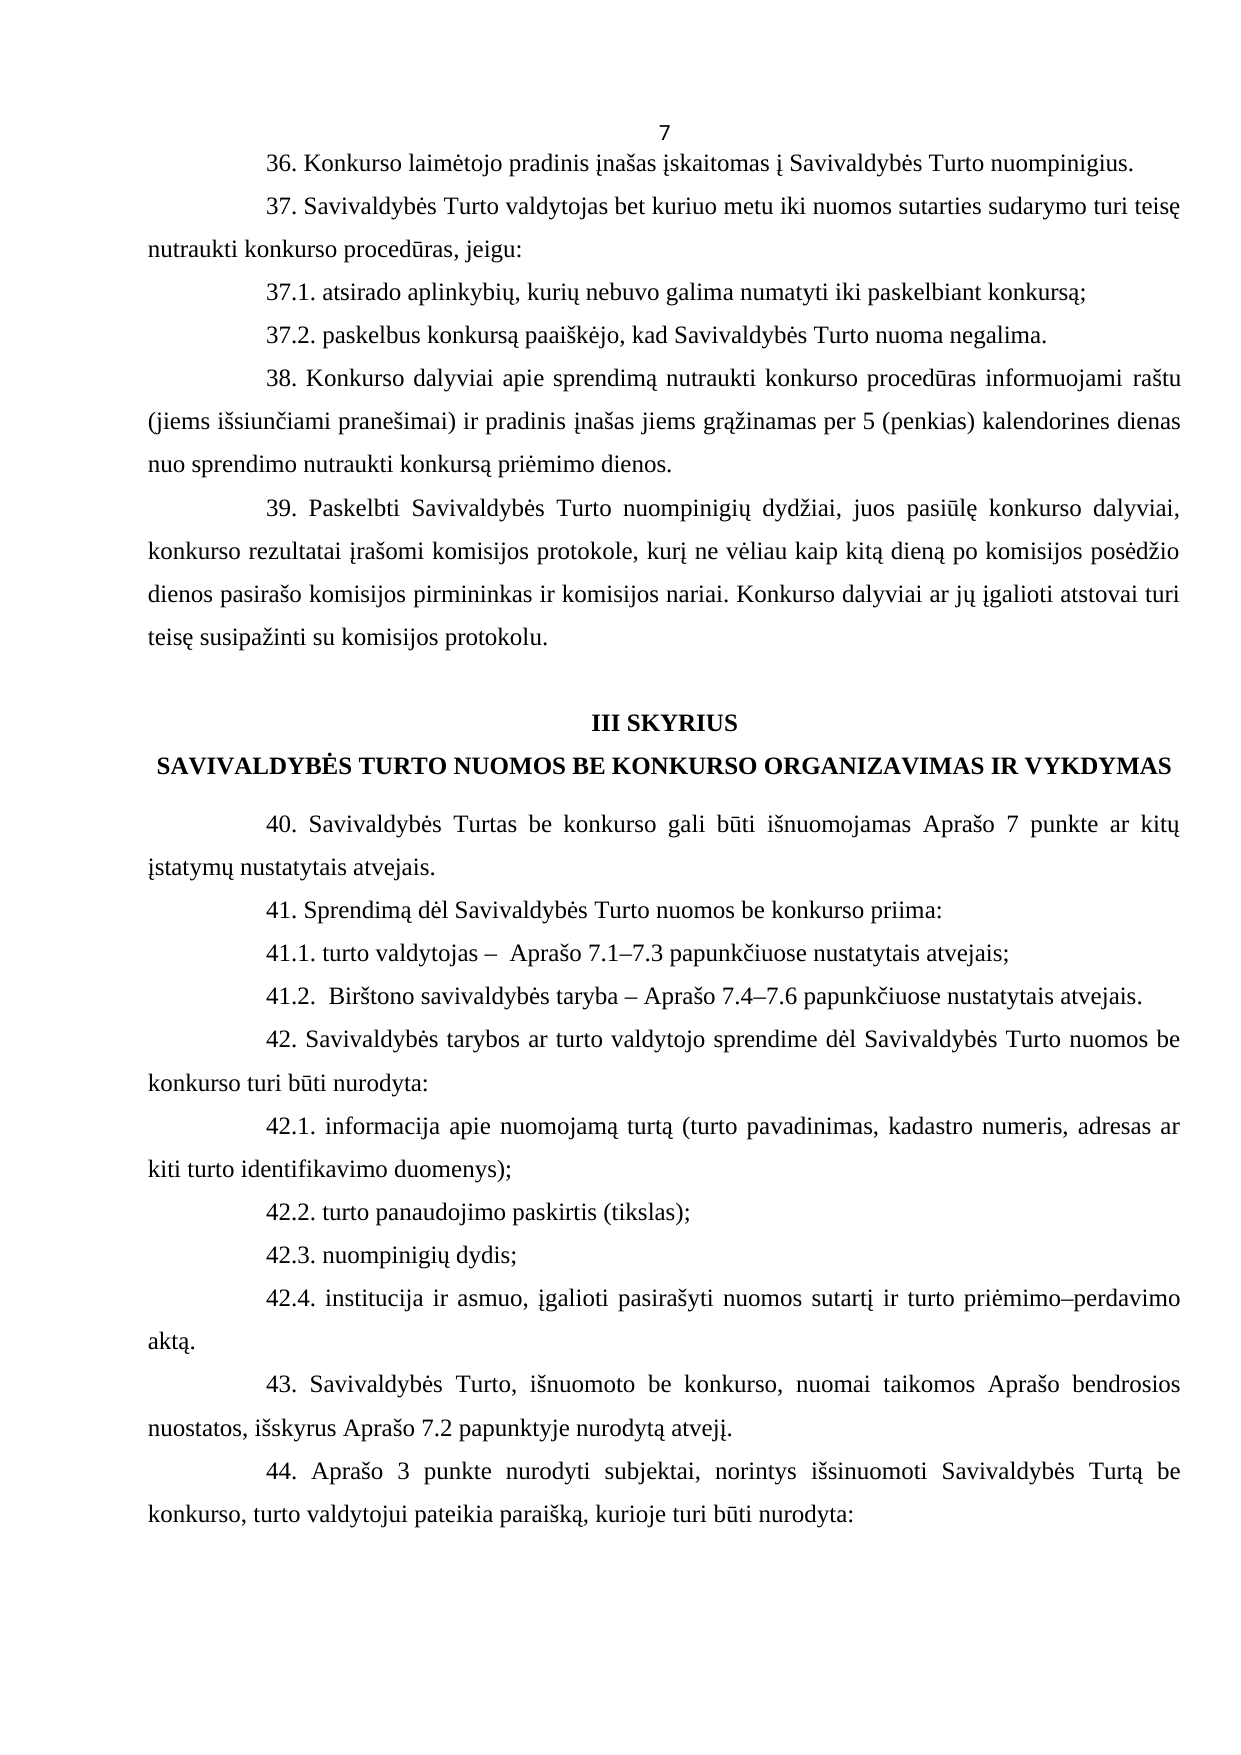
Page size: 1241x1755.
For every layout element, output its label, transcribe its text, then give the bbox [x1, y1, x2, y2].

text 42. Savivaldybės tarybos ar turto valdytojo sprendime dėl Savivaldybės Turto nuomos be konkurso turi būti nurodyta: [148, 1024, 1181, 1096]
text 41.1. turto valdytojas – Aprašo 7.1–7.3 papunkčiuose nustatytais atvejais; [148, 938, 1181, 967]
text 42.2. turto panaudojimo paskirtis (tikslas); [148, 1197, 1181, 1226]
text 41. Sprendimą dėl Savivaldybės Turto nuomos be konkurso priima: [148, 895, 1181, 924]
text 42.3. nuompinigių dydis; [148, 1240, 1181, 1269]
text III SKYRIUS [148, 708, 1181, 737]
text 42.4. institucija ir asmuo, įgalioti pasirašyti nuomos sutartį ir turto priėmimo–perdavimo aktą. [148, 1283, 1181, 1355]
text 36. Konkurso laimėtojo pradinis įnašas įskaitomas į Savivaldybės Turto nuompinigius. [148, 148, 1181, 176]
text 38. Konkurso dalyviai apie sprendimą nutraukti konkurso procedūras informuojami raštu (jiems išsiunčiami pranešimai) ir pradinis įnašas jiems grąžinamas per 5 (penkias) kalendorines dienas nuo sprendimo nutraukti konkursą priėmimo dienos. [148, 363, 1181, 478]
text 41.2. Birštono savivaldybės taryba – Aprašo 7.4–7.6 papunkčiuose nustatytais atvejais. [148, 981, 1181, 1010]
text 43. Savivaldybės Turto, išnuomoto be konkurso, nuomai taikomos Aprašo bendrosios nuostatos, išskyrus Aprašo 7.2 papunktyje nurodytą atvejį. [148, 1369, 1181, 1441]
text 42.1. informacija apie nuomojamą turtą (turto pavadinimas, kadastro numeris, adresas ar kiti turto identifikavimo duomenys); [148, 1111, 1181, 1183]
text 37.2. paskelbus konkursą paaiškėjo, kad Savivaldybės Turto nuoma negalima. [148, 320, 1181, 349]
text 37.1. atsirado aplinkybių, kurių nebuvo galima numatyti iki paskelbiant konkursą; [148, 277, 1181, 306]
text SAVIVALDYBĖS TURTO NUOMOS BE KONKURSO ORGANIZAVIMAS IR VYKDYMAS [148, 751, 1181, 780]
text 44. Aprašo 3 punkte nurodyti subjektai, norintys išsinuomoti Savivaldybės Turtą be konkurso, turto valdytojui pateikia paraišką, kurioje turi būti nurodyta: [148, 1456, 1181, 1528]
text 37. Savivaldybės Turto valdytojas bet kuriuo metu iki nuomos sutarties sudarymo turi teisę nutraukti konkurso procedūras, jeigu: [148, 191, 1181, 263]
text 40. Savivaldybės Turtas be konkurso gali būti išnuomojamas Aprašo 7 punkte ar kitų įstatymų nustatytais atvejais. [148, 809, 1181, 881]
text 39. Paskelbti Savivaldybės Turto nuompinigių dydžiai, juos pasiūlę konkurso dalyviai, konkurso rezultatai įrašomi komisijos protokole, kurį ne vėliau kaip kitą dieną po komisijos posėdžio dienos pasirašo komisijos pirmininkas ir komisijos nariai. Konkurso dalyviai ar jų įgalioti atstovai turi teisę susipažinti su komisijos protokolu. [148, 493, 1181, 651]
